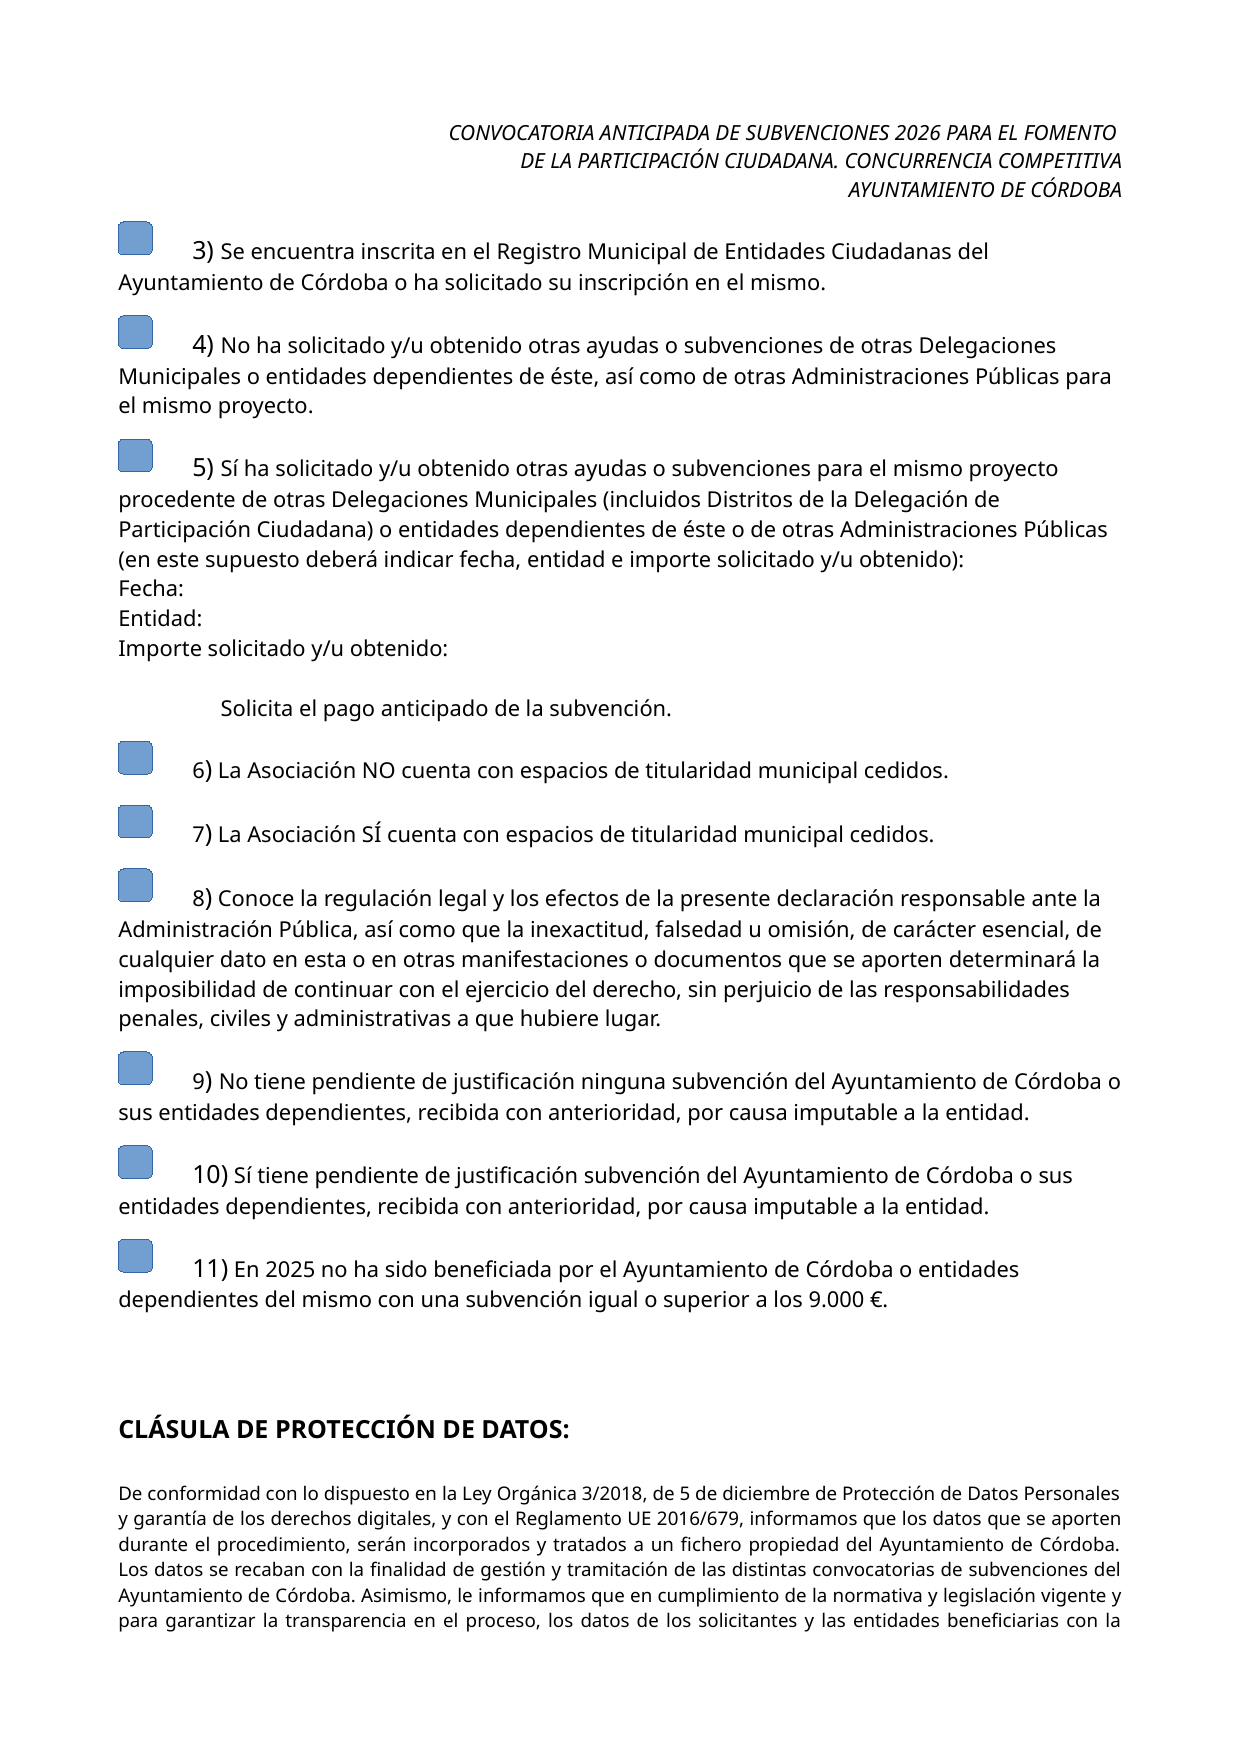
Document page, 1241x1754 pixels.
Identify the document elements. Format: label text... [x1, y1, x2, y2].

text 9) No tiene pendiente de justificación ninguna subvención del Ayuntamiento de Córdoba o sus entidades dependientes, recibida con anterioridad, por causa imputable a la entidad. [118, 1063, 1122, 1127]
text 6) La Asociación NO cuenta con espacios de titularidad municipal cedidos. [118, 752, 1122, 786]
text De conformidad con lo dispuesto en la Ley Orgánica 3/2018, de 5 de diciembre de Protección de Datos Personales y garantía de los derechos digitales, y con el Reglamento UE 2016/679, informamos que los datos que se aporten durante el procedimiento, serán incorporados y tratados a un fichero propiedad del Ayuntamiento de Córdoba. Los datos se recaban con la finalidad de gestión y tramitación de las distintas convocatorias de subvenciones del Ayuntamiento de Córdoba. Asimismo, le informamos que en cumplimiento de la normativa y legislación vigente y para garantizar la transparencia en el proceso, los datos de los solicitantes y las entidades beneficiarias con la [118, 1480, 1122, 1633]
text 4) No ha solicitado y/u obtenido otras ayudas o subvenciones de otras Delegaciones Municipales o entidades dependientes de éste, así como de otras Administraciones Públicas para el mismo proyecto. [118, 327, 1122, 420]
text 11) En 2025 no ha sido beneficiada por el Ayuntamiento de Córdoba o entidades dependientes del mismo con una subvención igual o superior a los 9.000 €. [118, 1250, 1122, 1314]
text CLÁSULA DE PROTECCIÓN DE DATOS: [118, 1412, 1122, 1446]
text Solicita el pago anticipado de la subvención. [118, 693, 1122, 722]
text 5) Sí ha solicitado y/u obtenido otras ayudas o subvenciones para el mismo proyecto procedente de otras Delegaciones Municipales (incluidos Distritos de la Delegación de Participación Ciudadana) o entidades dependientes de éste o de otras Administraciones Públicas (en este supuesto deberá indicar fecha, entidad e importe solicitado y/u obtenido): [118, 450, 1122, 573]
text 7) La Asociación SÍ cuenta con espacios de titularidad municipal cedidos. [118, 816, 1122, 850]
text Importe solicitado y/u obtenido: [118, 633, 1122, 663]
text Fecha: [118, 573, 1122, 603]
text 10) Sí tiene pendiente de justificación subvención del Ayuntamiento de Córdoba o sus entidades dependientes, recibida con anterioridad, por causa imputable a la entidad. [118, 1157, 1122, 1220]
text 3) Se encuentra inscrita en el Registro Municipal de Entidades Ciudadanas del Ayuntamiento de Córdoba o ha solicitado su inscripción en el mismo. [118, 233, 1122, 297]
text 8) Conoce la regulación legal y los efectos de la presente declaración responsable ante la Administración Pública, así como que la inexactitud, falsedad u omisión, de carácter esencial, de cualquier dato en esta o en otras manifestaciones o documentos que se aporten determinará la imposibilidad de continuar con el ejercicio del derecho, sin perjuicio de las responsabilidades penales, civiles y administrativas a que hubiere lugar. [118, 880, 1122, 1033]
text Entidad: [118, 603, 1122, 633]
